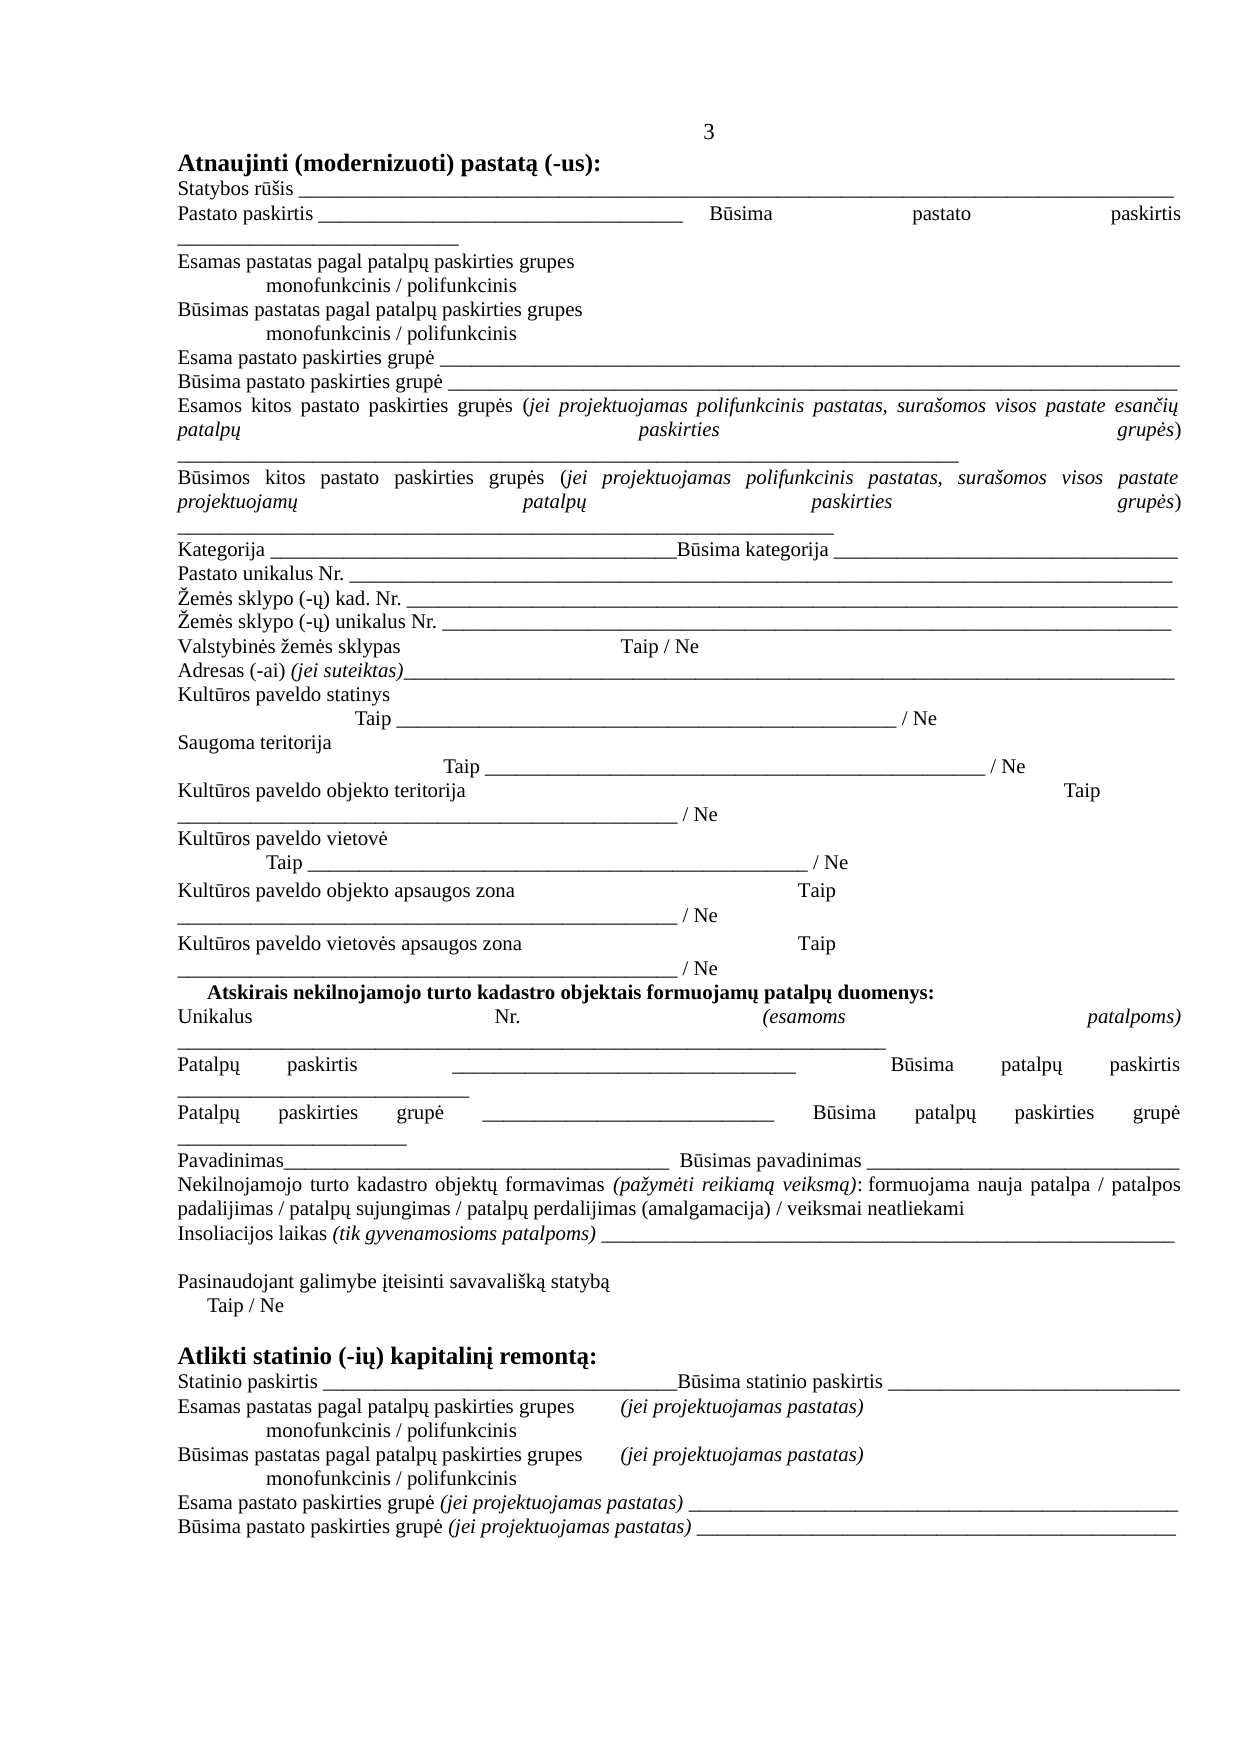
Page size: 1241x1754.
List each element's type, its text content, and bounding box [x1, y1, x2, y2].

text Valstybinės žemės sklypas Taip / Ne [177, 633, 1181, 658]
text Žemės sklypo (-ų) unikalus Nr. ______________________________________________________________________ [177, 609, 1181, 633]
text Esamas pastatas pagal patalpų paskirties grupes (jei projektuojamas pastatas) monofunkcinis / polifunkcinis [177, 1393, 1181, 1442]
text Būsimos kitos pastato paskirties grupės (jei projektuojamas polifunkcinis pastatas, surašomos visos pastate projektuojamų patalpų paskirties grupės) _______________________________________________________________ [177, 465, 1181, 537]
text Būsima pastato paskirties grupė ______________________________________________________________________ [177, 369, 1181, 393]
text Unikalus Nr. (esamoms patalpoms) ____________________________________________________________________ [177, 1004, 1181, 1052]
text Esamas pastatas pagal patalpų paskirties grupes monofunkcinis / polifunkcinis [177, 248, 1181, 297]
text Adresas (-ai) (jei suteiktas)__________________________________________________________________________ [177, 658, 1181, 682]
text Pavadinimas_____________________________________ Būsimas pavadinimas ______________________________ [177, 1148, 1181, 1172]
text Atskirais nekilnojamojo turto kadastro objektais formuojamų patalpų duomenys: [177, 980, 1181, 1004]
text Būsimas pastatas pagal patalpų paskirties grupes monofunkcinis / polifunkcinis [177, 297, 1181, 345]
text Kultūros paveldo vietovė Taip ________________________________________________ / Ne [177, 826, 1181, 874]
text Patalpų paskirties grupė ____________________________ Būsima patalpų paskirties grupė ______________________ [177, 1100, 1181, 1148]
text Žemės sklypo (-ų) kad. Nr. __________________________________________________________________________ [177, 585, 1181, 609]
text Saugoma teritorija Taip ________________________________________________ / Ne [177, 730, 1181, 778]
text Pastato paskirtis ___________________________________ Būsima pastato paskirtis ___________________________ [177, 200, 1181, 248]
text Kultūros paveldo objekto apsaugos zona Taip ________________________________________________ / Ne [177, 874, 1181, 927]
text Atnaujinti (modernizuoti) pastatą (-us): [177, 148, 1181, 176]
text Kultūros paveldo objekto teritorija Taip ________________________________________________ / Ne [177, 778, 1181, 826]
text Atlikti statinio (-ių) kapitalinį remontą: [177, 1341, 1181, 1369]
text Pastato unikalus Nr. _______________________________________________________________________________ [177, 561, 1181, 585]
text Kultūros paveldo statinys Taip ________________________________________________ / Ne [177, 682, 1181, 730]
text Kategorija _______________________________________Būsima kategorija _________________________________ [177, 537, 1181, 561]
text Patalpų paskirtis _________________________________ Būsima patalpų paskirtis ____________________________ [177, 1052, 1181, 1100]
text Statinio paskirtis __________________________________Būsima statinio paskirtis ____________________________ [177, 1369, 1181, 1393]
text Esama pastato paskirties grupė _______________________________________________________________________ [177, 345, 1181, 369]
text Esamos kitos pastato paskirties grupės (jei projektuojamas polifunkcinis pastatas, surašomos visos pastate esančių patalpų paskirties grupės) ___________________________________________________________________________ [177, 393, 1181, 465]
text Būsimas pastatas pagal patalpų paskirties grupes (jei projektuojamas pastatas) monofunkcinis / polifunkcinis [177, 1442, 1181, 1490]
text Statybos rūšis ____________________________________________________________________________________ [177, 176, 1181, 200]
text Insoliacijos laikas (tik gyvenamosioms patalpoms) _______________________________________________________ [177, 1220, 1181, 1244]
text Būsima pastato paskirties grupė (jei projektuojamas pastatas) ______________________________________________ [177, 1514, 1181, 1538]
text Esama pastato paskirties grupė (jei projektuojamas pastatas) _______________________________________________ [177, 1490, 1181, 1514]
text Nekilnojamojo turto kadastro objektų formavimas (pažymėti reikiamą veiksmą): formuojama nauja patalpa / patalpos padalijimas / patalpų sujungimas / patalpų perdalijimas (amalgamacija) / veiksmai neatliekami [177, 1172, 1181, 1220]
text Pasinaudojant galimybe įteisinti savavališką statybą Taip / Ne [177, 1268, 1181, 1317]
text Kultūros paveldo vietovės apsaugos zona Taip ________________________________________________ / Ne [177, 927, 1181, 980]
